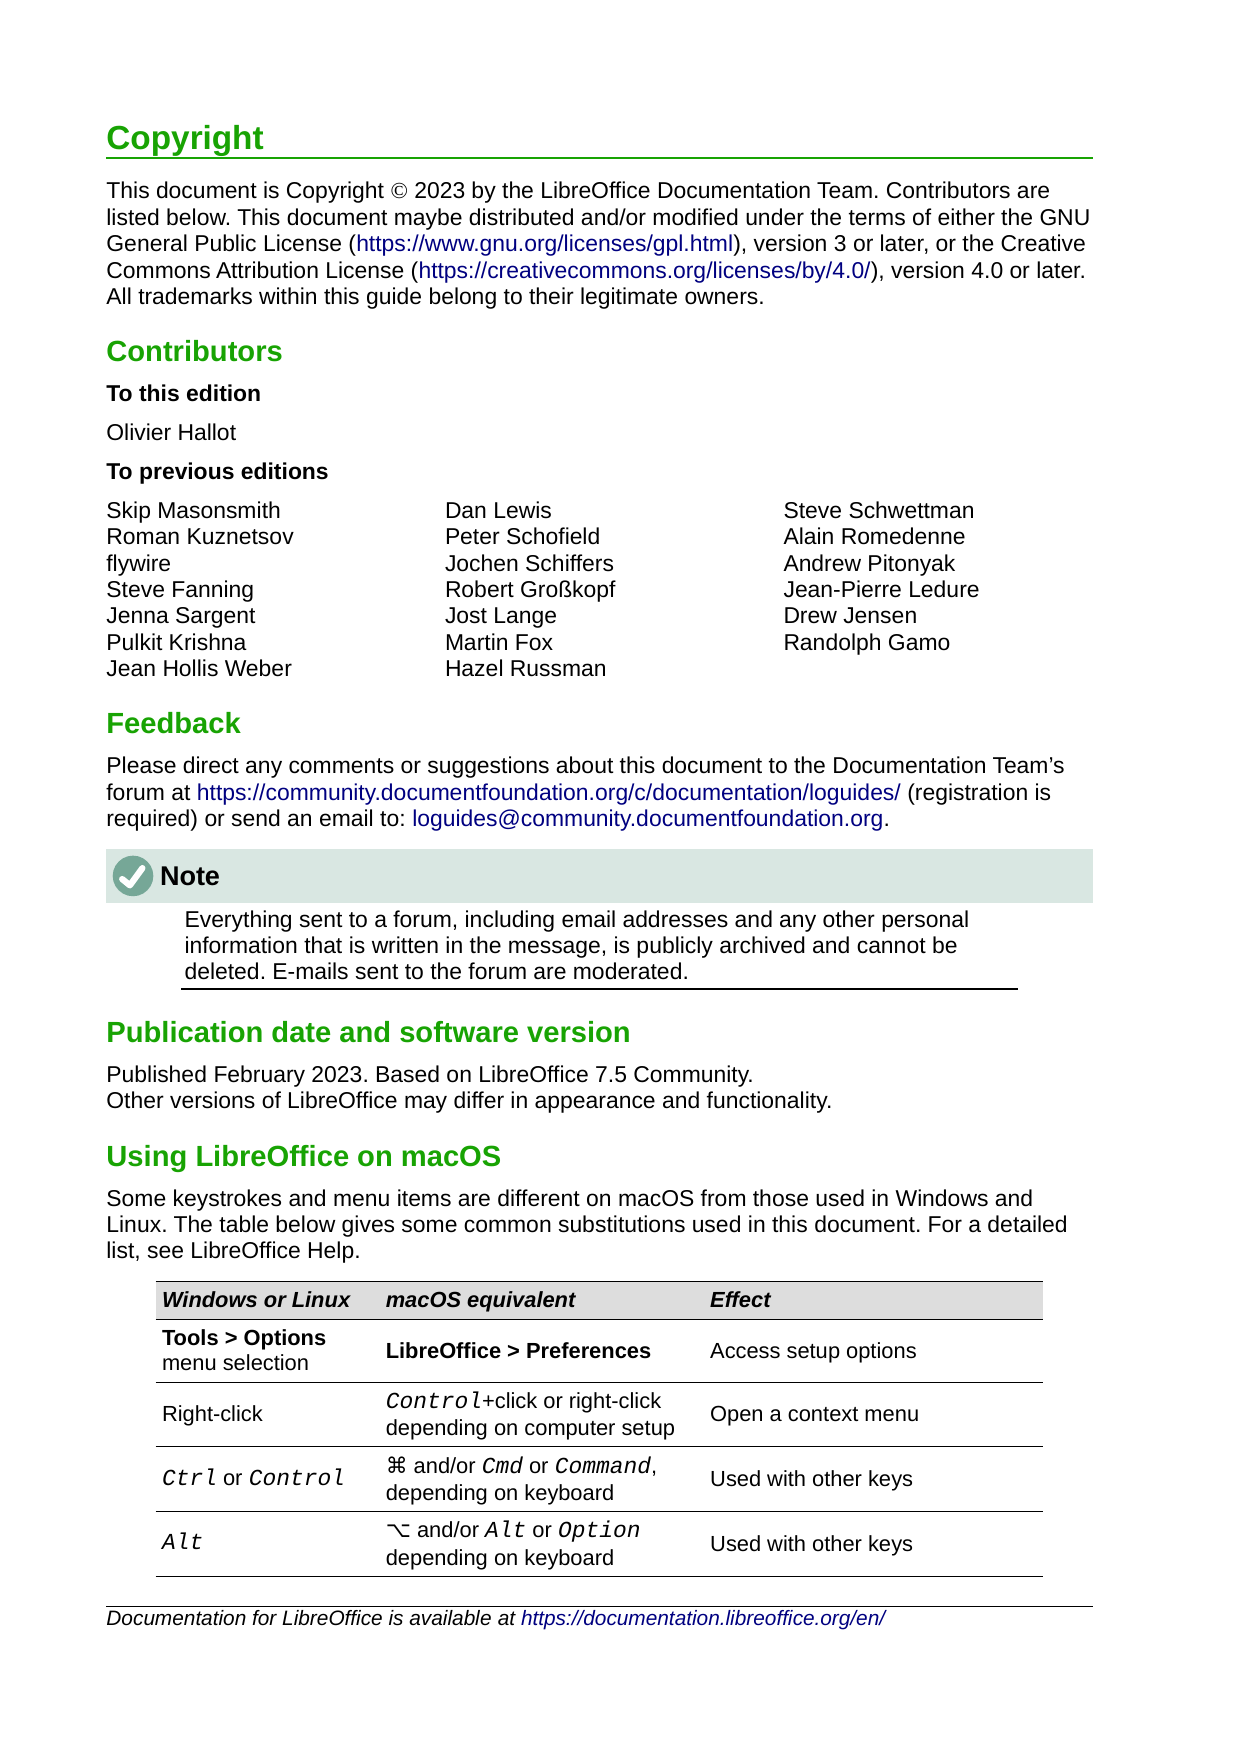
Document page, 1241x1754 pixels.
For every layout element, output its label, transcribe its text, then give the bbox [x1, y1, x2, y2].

subtitle Contributors [106, 334, 1093, 368]
subtitle Using LibreOffice on macOS [106, 1138, 1093, 1172]
text This document is Copyright © 2023 by the LibreOffice Documentation Team. Contributors are listed below. This document maybe distributed and/or modified under the terms of either the GNU General Public License (https://www.gnu.org/licenses/gpl.html), version 3 or later, or the Creative Commons Attribution License (https://creativecommons.org/licenses/by/4.0/), version 4.0 or later. All trademarks within this guide belong to their legitimate owners. [106, 177, 1093, 309]
text Pulkit Krishna [106, 629, 415, 655]
table_cell LibreOffice > Preferences [379, 1320, 704, 1382]
text Everything sent to a forum, including email addresses and any other personal information that is written in the message, is publicly archived and cannot be deleted. E-mails sent to the forum are moderated. [181, 903, 1018, 988]
text Olivier Hallot [106, 419, 415, 446]
table_cell Ctrl or Control [156, 1447, 379, 1511]
text Randolph Gamo [783, 629, 1093, 655]
text Peter Schofield [445, 523, 754, 549]
table_cell Control+click or right-click depending on computer setup [379, 1383, 704, 1446]
table_cell Access setup options [704, 1320, 1043, 1382]
subtitle Note [106, 849, 1093, 903]
text Steve Fanning [106, 576, 415, 602]
table_cell Used with other keys [704, 1447, 1043, 1511]
text To this edition [106, 380, 1093, 407]
text Alain Romedenne [783, 523, 1093, 549]
text Please direct any comments or suggestions about this document to the Documentation Team’s forum at https://community.documentfoundation.org/c/documentation/loguides/ (registration is required) or send an email to: loguides@community.documentfoundation.org. [106, 752, 1093, 831]
text Jost Lange [445, 602, 754, 629]
table_header Effect [704, 1282, 1043, 1319]
table_cell Tools > Options menu selection [156, 1320, 379, 1382]
text Steve Schwettman [783, 497, 1093, 523]
text Jean-Pierre Ledure [783, 576, 1093, 602]
text Jean Hollis Weber [106, 655, 415, 681]
text Roman Kuznetsov [106, 523, 415, 549]
text Published February 2023. Based on LibreOffice 7.5 Community. Other versions of LibreOffice may differ in appearance and functionality. [106, 1061, 1093, 1113]
text To previous editions [106, 458, 1093, 484]
table_cell Alt [156, 1512, 379, 1576]
text Jochen Schiffers [445, 549, 754, 576]
subtitle Copyright [106, 118, 1093, 157]
text Hazel Russman [445, 655, 754, 681]
text Some keystrokes and menu items are different on macOS from those used in Windows and Linux. The table below gives some common substitutions used in this document. For a detailed list, see LibreOffice Help. [106, 1184, 1093, 1264]
text Drew Jensen [783, 602, 1093, 629]
subtitle Publication date and software version [106, 1015, 1093, 1048]
text Martin Fox [445, 629, 754, 655]
table_header macOS equivalent [379, 1282, 704, 1319]
text Jenna Sargent [106, 602, 415, 629]
table_cell Right-click [156, 1383, 379, 1446]
table_cell Open a context menu [704, 1383, 1043, 1446]
text Robert Großkopf [445, 576, 754, 602]
table_cell ⌘ and/or Cmd or Command, depending on keyboard [379, 1447, 704, 1511]
text Andrew Pitonyak [783, 549, 1093, 576]
text flywire [106, 549, 415, 576]
table_cell ⌥ and/or Alt or Option depending on keyboard [379, 1512, 704, 1576]
table_cell Used with other keys [704, 1512, 1043, 1576]
table_header Windows or Linux [156, 1282, 379, 1319]
text Dan Lewis [445, 497, 754, 523]
text Skip Masonsmith [106, 497, 415, 523]
subtitle Feedback [106, 706, 1093, 740]
